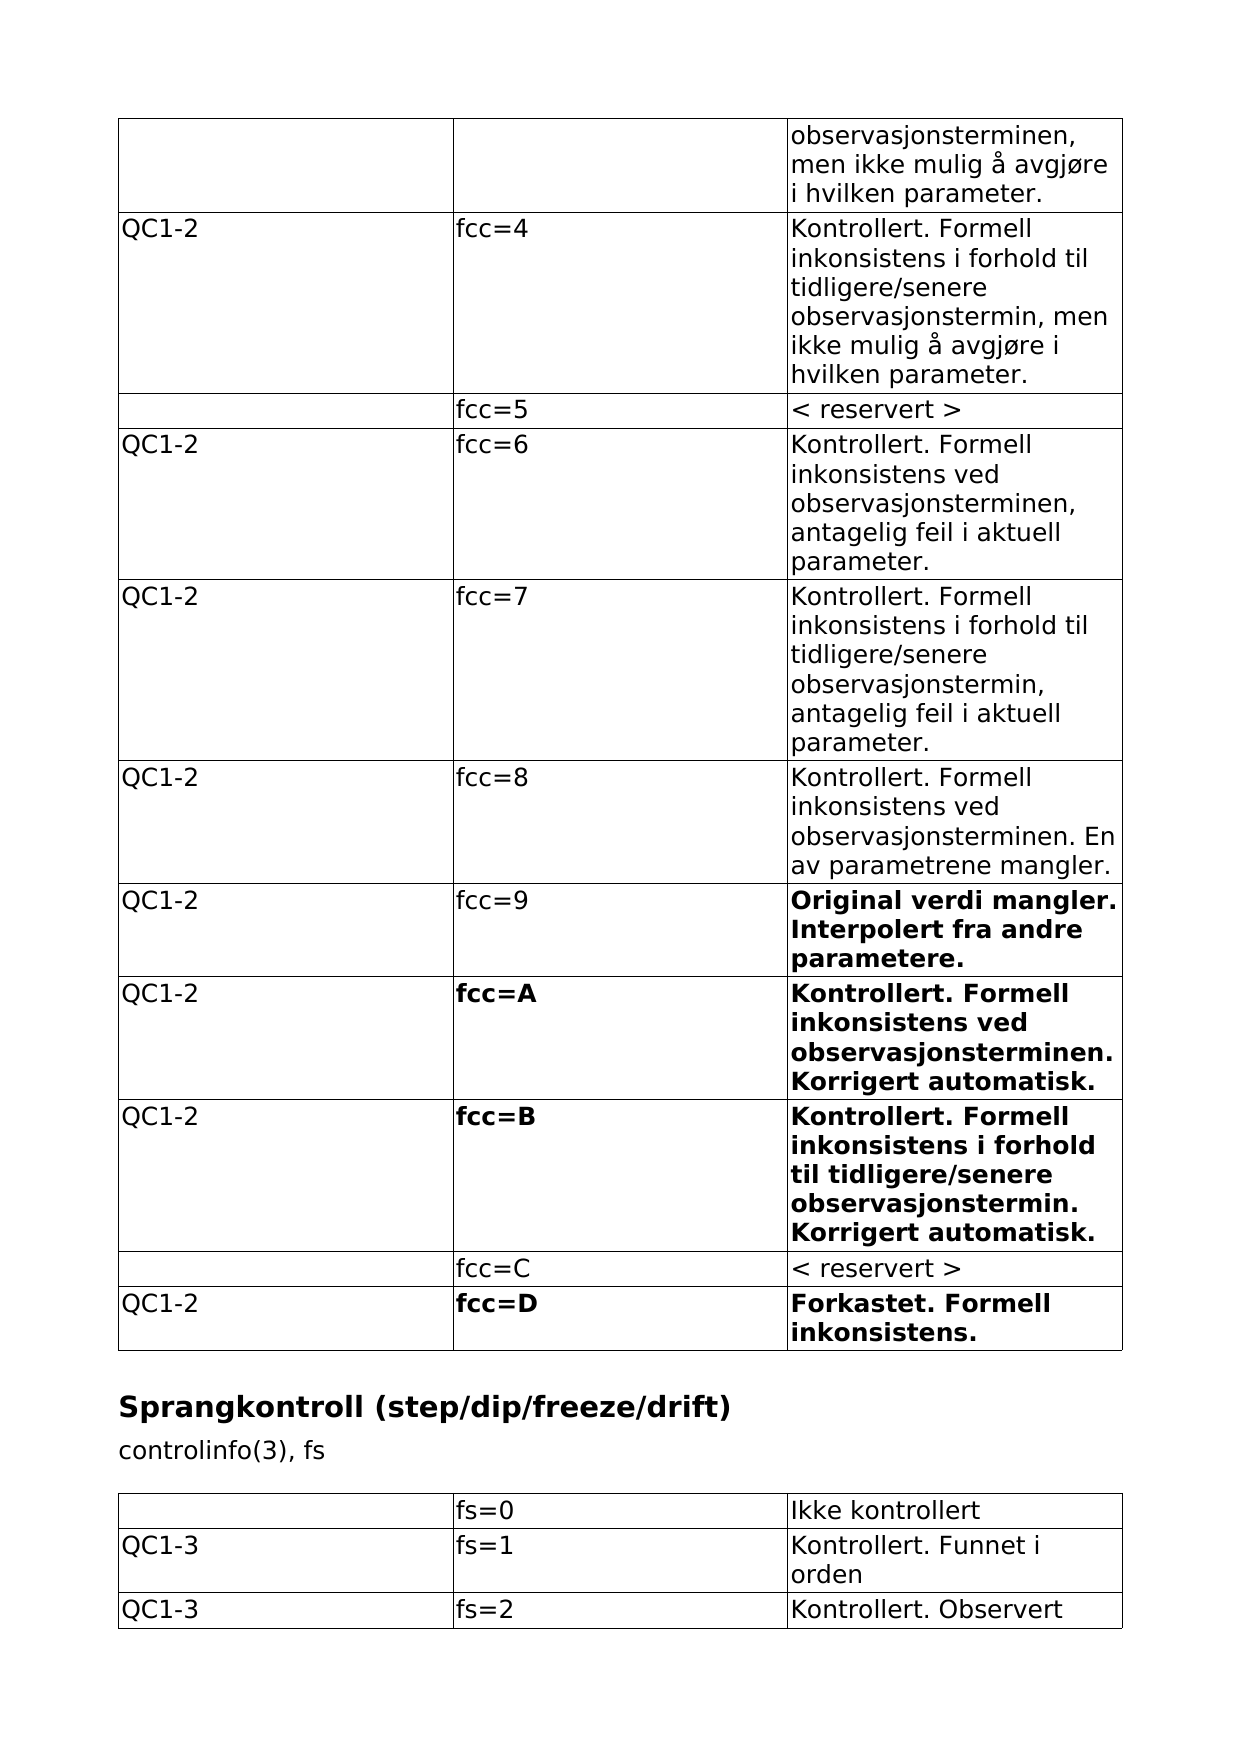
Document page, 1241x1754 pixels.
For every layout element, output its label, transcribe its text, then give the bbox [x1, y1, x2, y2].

table_cell fs=1 [454, 1529, 787, 1592]
table_cell QC1-2 [119, 1287, 453, 1350]
table_cell [454, 119, 787, 212]
table_cell Kontrollert. Formell inkonsistens i forhold til tidligere/senere observasjonstermin. Korrigert automatisk. [788, 1100, 1122, 1251]
table_cell Forkastet. Formell inkonsistens. [788, 1287, 1122, 1350]
table_cell Kontrollert. Formell inkonsistens ved observasjonsterminen, antagelig feil i aktuell parameter. [788, 429, 1122, 579]
table_header [119, 1494, 453, 1528]
table_cell < reservert > [788, 394, 1122, 428]
table_cell fcc=7 [454, 580, 787, 760]
table_cell QC1-2 [119, 580, 453, 760]
table_cell QC1-2 [119, 761, 453, 883]
table_cell QC1-2 [119, 1100, 453, 1251]
table_cell QC1-2 [119, 977, 453, 1099]
text controlinfo(3), fs [118, 1436, 1122, 1466]
table_cell fcc=8 [454, 761, 787, 883]
table_cell QC1-2 [119, 213, 453, 392]
table_cell Kontrollert. Formell inkonsistens ved observasjonsterminen. Korrigert automatisk. [788, 977, 1122, 1099]
table_cell fcc=5 [454, 394, 787, 428]
table_header Ikke kontrollert [788, 1494, 1122, 1528]
table_cell fcc=B [454, 1100, 787, 1251]
table_cell observasjonsterminen, men ikke mulig å avgjøre i hvilken parameter. [788, 119, 1122, 212]
table_cell QC1-2 [119, 884, 453, 976]
table_cell [119, 394, 453, 428]
table_cell fcc=4 [454, 213, 787, 392]
table_cell Kontrollert. Formell inkonsistens ved observasjonsterminen. En av parametrene mangler. [788, 761, 1122, 883]
table_cell [119, 119, 453, 212]
table_cell fcc=D [454, 1287, 787, 1350]
table_cell [119, 1252, 453, 1286]
table_header fs=0 [454, 1494, 787, 1528]
table_cell fcc=6 [454, 429, 787, 579]
table_cell fcc=A [454, 977, 787, 1099]
table_cell QC1-2 [119, 429, 453, 579]
table_cell Kontrollert. Formell inkonsistens i forhold til tidligere/senere observasjonstermin, antagelig feil i aktuell parameter. [788, 580, 1122, 760]
table_cell fcc=C [454, 1252, 787, 1286]
table_cell QC1-3 [119, 1529, 453, 1592]
table_cell Kontrollert. Observert [788, 1593, 1122, 1627]
table_cell fcc=9 [454, 884, 787, 976]
table_cell Kontrollert. Funnet i orden [788, 1529, 1122, 1592]
table_cell QC1-3 [119, 1593, 453, 1627]
subtitle Sprangkontroll (step/dip/freeze/drift) [118, 1390, 1122, 1424]
table_cell Original verdi mangler. Interpolert fra andre parametere. [788, 884, 1122, 976]
table_cell fs=2 [454, 1593, 787, 1627]
table_cell Kontrollert. Formell inkonsistens i forhold til tidligere/senere observasjonstermin, men ikke mulig å avgjøre i hvilken parameter. [788, 213, 1122, 392]
table_cell < reservert > [788, 1252, 1122, 1286]
